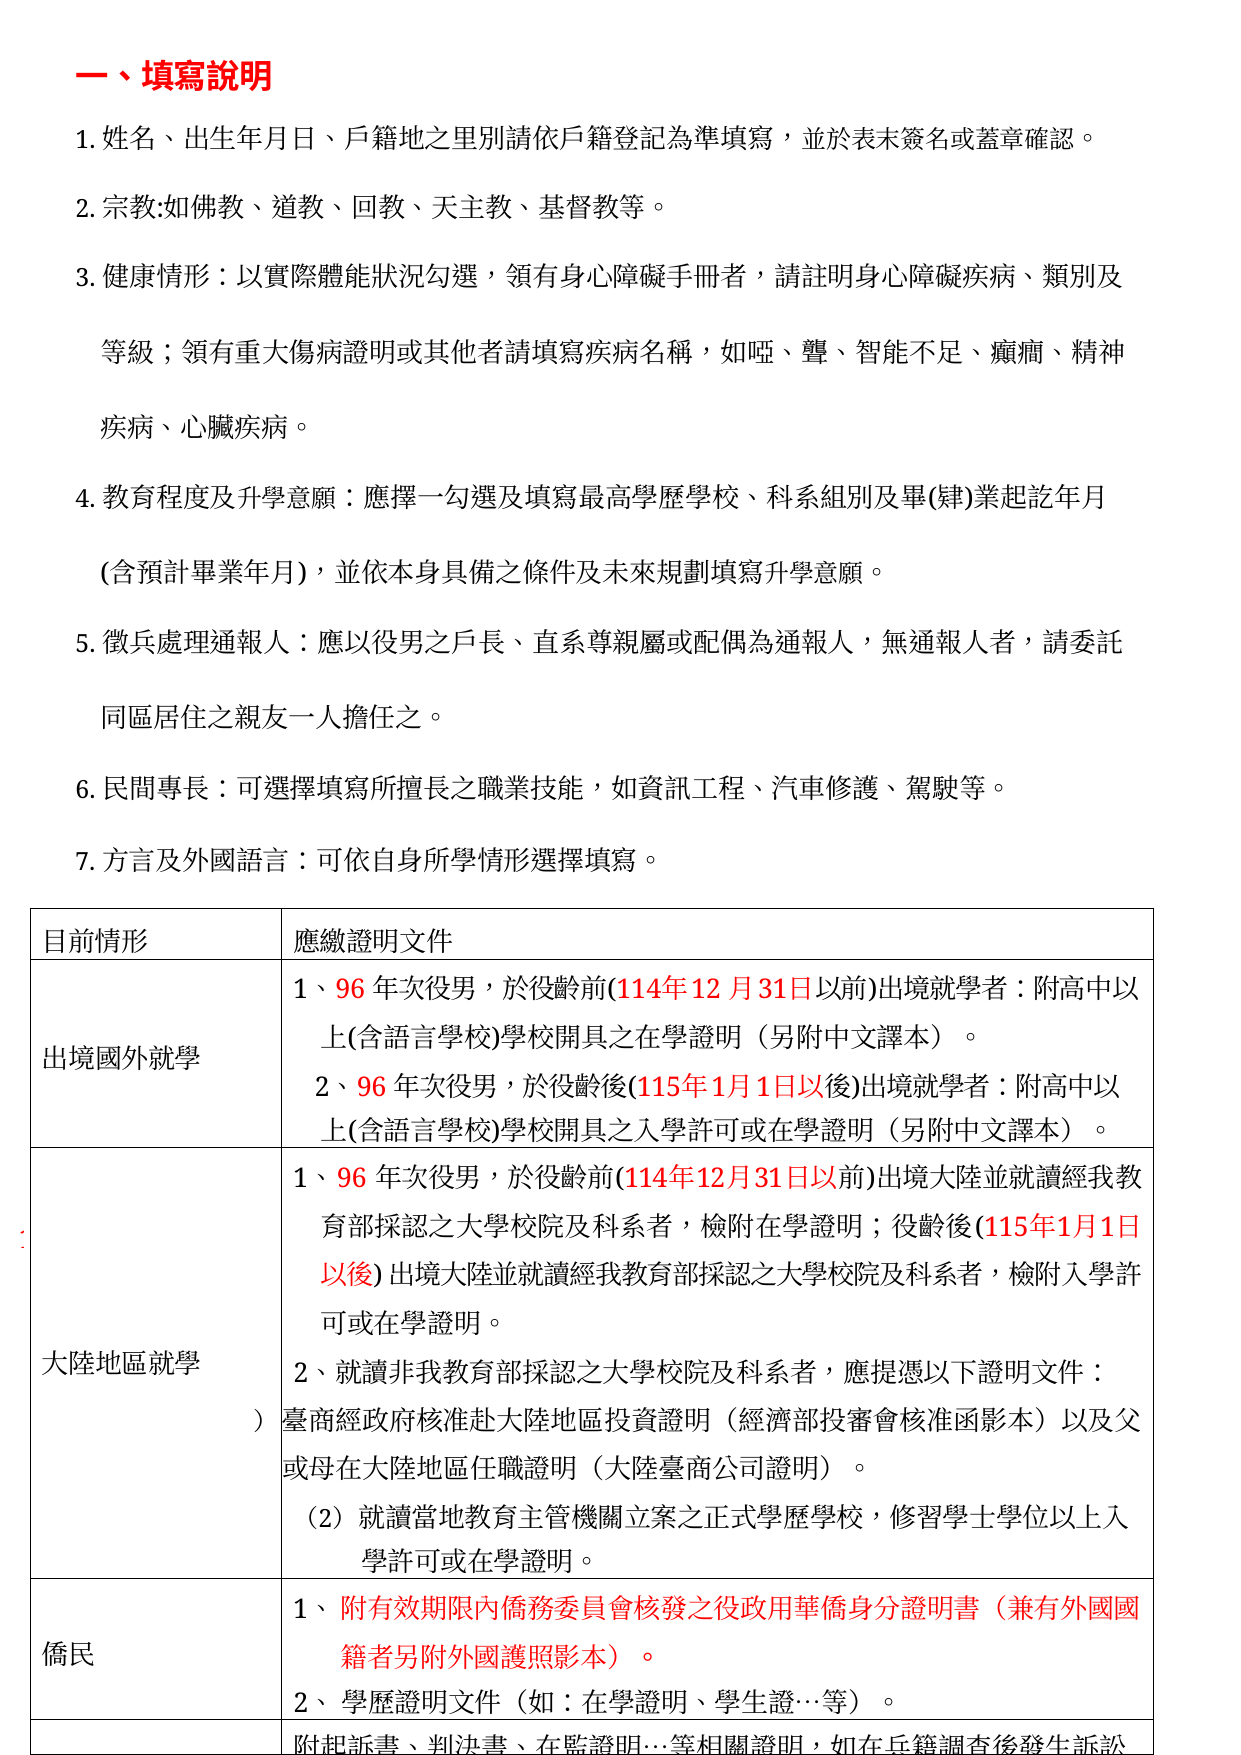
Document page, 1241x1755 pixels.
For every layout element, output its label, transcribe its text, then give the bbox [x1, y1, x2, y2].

table_cell 大陸地區就學 [31, 1148, 281, 1578]
table_cell 1、 附有效期限內僑務委員會核發之役政用華僑身分證明書（兼有外國國 籍者另附外國護照影本）。 2、 學歷證明文件（如：在學證明、學生證…等）。 [282, 1579, 1153, 1719]
text 役男已具備有下列情形者，請以臨櫃、郵寄、傳真、電子郵件等方式擇一於 114 年 11 月 [1160, 1122, 1211, 1184]
list 徵兵處理通報人：應以役男之戶長、直系尊親屬或配偶為通報人，無通報人者，請委託同區居住之親友一人擔任之。 [75, 599, 1126, 737]
list 如役男升學意願變更，應主動向公所役政單位辦理更正，俾更新資料，通知徵兵檢查。 [75, 891, 1211, 953]
list 健康情形：以實際體能狀況勾選，領有身心障礙手冊者，請註明身心障礙疾病、類別及等級；領有重大傷病證明或其他者請填寫疾病名稱，如啞、聾、智能不足、癲癎、精神疾病、心臟疾病。 [75, 234, 1126, 446]
list 姓名、出生年月日、戶籍地之里別請依戶籍登記為準填寫，並於表末簽名或蓋章確認。 [75, 95, 1211, 157]
table_cell 1、96 年次役男，於役齡前(114年12月31日以前)出境大陸並就讀經我教育部採認之大學校院及科系者，檢附在學證明；役齡後(115年1月1日以後) 出境大陸並就讀經我教育部採認之大學校院及科系者，檢附入學許可或在學證明。 2、就讀非我教育部採認之大學校院及科系者，應提憑以下證明文件： 臺商經政府核准赴大陸地區投資證明（經濟部投審會核准函影本）以及父或母在大陸地區任職證明（大陸臺商公司證明）。 就讀當地教育主管機關立案之正式學歷學校，修習學士學位以上入 學許可或在學證明。 [282, 1148, 1153, 1578]
text 15日前繳交至戶籍地區公所兵役課，未繳交或證明文件未符規定者，視同未具備下列役男身分： [19, 908, 30, 1754]
list 民間專長：可選擇填寫所擅長之職業技能，如資訊工程、汽車修護、駕駛等。 [75, 745, 1211, 807]
table_cell 出境國外就學 [31, 960, 281, 1147]
table_cell 1、96 年次役男，於役齡前(114年 12 月 31日以前)出境就學者：附高中以上(含語言學校)學校開具之在學證明（另附中文譯本）。 2、96 年次役男，於役齡後(115年 1月 1日以後)出境就學者：附高中以 上(含語言學校)學校開具之入學許可或在學證明（另附中文譯本）。 [282, 960, 1153, 1147]
list 方言及外國語言：可依自身所學情形選擇填寫。 [75, 817, 1211, 880]
table_header 目前情形 [31, 909, 281, 959]
table_cell 刑案紀錄 [31, 1720, 281, 1754]
list 教育程度及升學意願：應擇一勾選及填寫最高學歷學校、科系組別及畢(肄)業起訖年月 (含預計畢業年月)，並依本身具備之條件及未來規劃填寫升學意願。 [75, 454, 1126, 591]
table_cell 僑民 [31, 1579, 281, 1719]
text 15日前繳交至戶籍地區公所兵役課，未繳交或證明文件未符規定者，視同未具備下列役男身分： [1154, 908, 1160, 1754]
table_cell 附起訴書、判決書、在監證明…等相關證明，如在兵籍調查後發生訴訟案件，應隨時檢附證明向戶籍地區公所兵役單位申請因案緩徵。 [282, 1720, 1153, 1754]
list 宗教:如佛教、道教、回教、天主教、基督教等。 [75, 164, 1211, 227]
table_header 應繳證明文件 [282, 909, 1153, 959]
text 一、填寫說明 [75, 32, 1211, 95]
